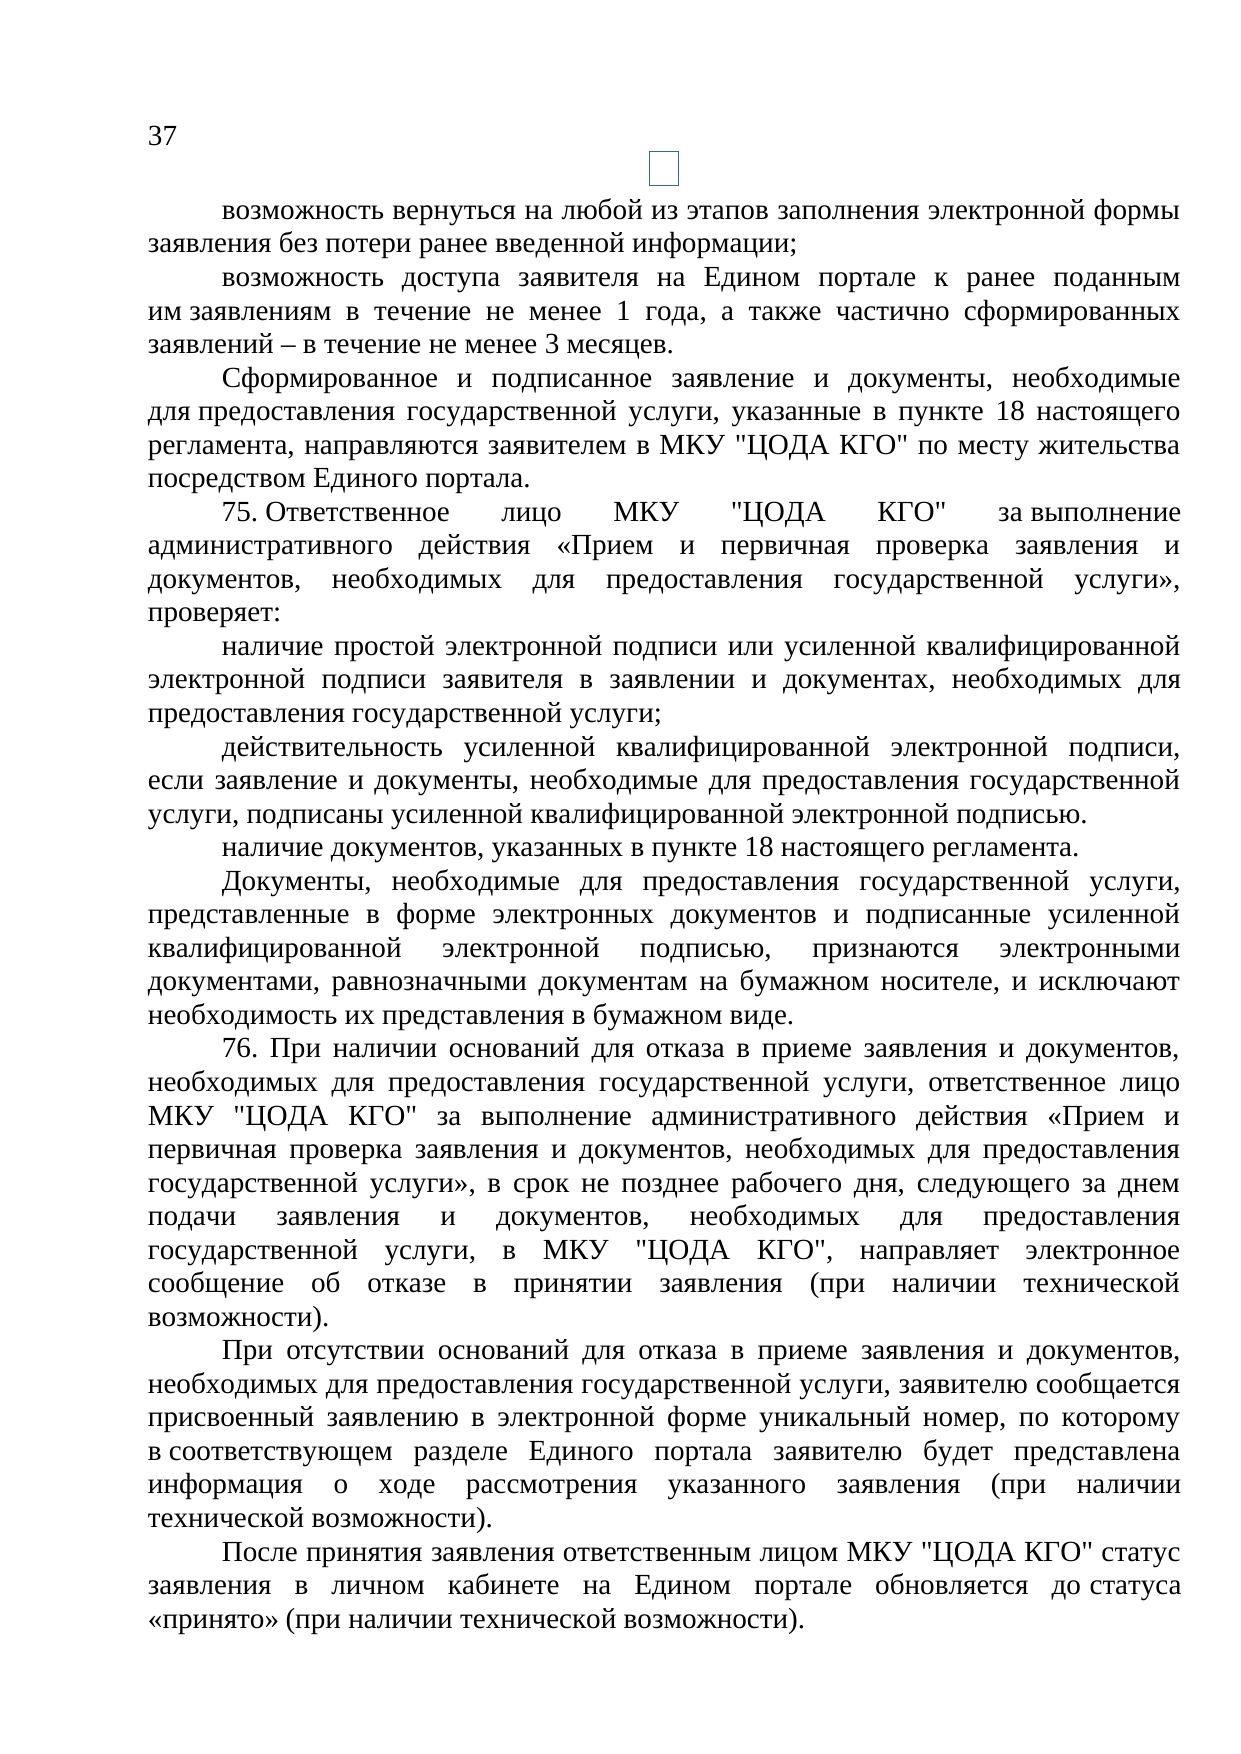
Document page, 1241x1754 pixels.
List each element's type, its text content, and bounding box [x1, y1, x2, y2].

text 75. Ответственное лицо МКУ "ЦОДА КГО" за выполнение административного действия «Прием и первичная проверка заявления и документов, необходимых для предоставления государственной услуги», проверяет: [148, 494, 1181, 628]
text наличие простой электронной подписи или усиленной квалифицированной электронной подписи заявителя в заявлении и документах, необходимых для предоставления государственной услуги; [148, 628, 1181, 729]
text действительность усиленной квалифицированной электронной подписи, если заявление и документы, необходимые для предоставления государственной услуги, подписаны усиленной квалифицированной электронной подписью. [148, 729, 1181, 829]
text После принятия заявления ответственным лицом МКУ "ЦОДА КГО" статус заявления в личном кабинете на Едином портале обновляется до статуса «принято» (при наличии технической возможности). [148, 1534, 1181, 1634]
text наличие документов, указанных в пункте 18 настоящего регламента. [148, 829, 1181, 863]
text возможность вернуться на любой из этапов заполнения электронной формы заявления без потери ранее введенной информации; [148, 192, 1181, 259]
text Документы, необходимые для предоставления государственной услуги, представленные в форме электронных документов и подписанные усиленной квалифицированной электронной подписью, признаются электронными документами, равнозначными документам на бумажном носителе, и исключают необходимость их представления в бумажном виде. [148, 863, 1181, 1031]
text 76. При наличии оснований для отказа в приеме заявления и документов, необходимых для предоставления государственной услуги, ответственное лицо МКУ "ЦОДА КГО" за выполнение административного действия «Прием и первичная проверка заявления и документов, необходимых для предоставления государственной услуги», в срок не позднее рабочего дня, следующего за днем подачи заявления и документов, необходимых для предоставления государственной услуги, в МКУ "ЦОДА КГО", направляет электронное сообщение об отказе в принятии заявления (при наличии технической возможности). [148, 1031, 1181, 1332]
text Сформированное и подписанное заявление и документы, необходимые для предоставления государственной услуги, указанные в пункте 18 настоящего регламента, направляются заявителем в МКУ "ЦОДА КГО" по месту жительства посредством Единого портала. [148, 360, 1181, 494]
text возможность доступа заявителя на Едином портале к ранее поданным им заявлениям в течение не менее 1 года, а также частично сформированных заявлений – в течение не менее 3 месяцев. [148, 259, 1181, 360]
text При отсутствии оснований для отказа в приеме заявления и документов, необходимых для предоставления государственной услуги, заявителю сообщается присвоенный заявлению в электронной форме уникальный номер, по которому в соответствующем разделе Единого портала заявителю будет представлена информация о ходе рассмотрения указанного заявления (при наличии технической возможности). [148, 1332, 1181, 1534]
